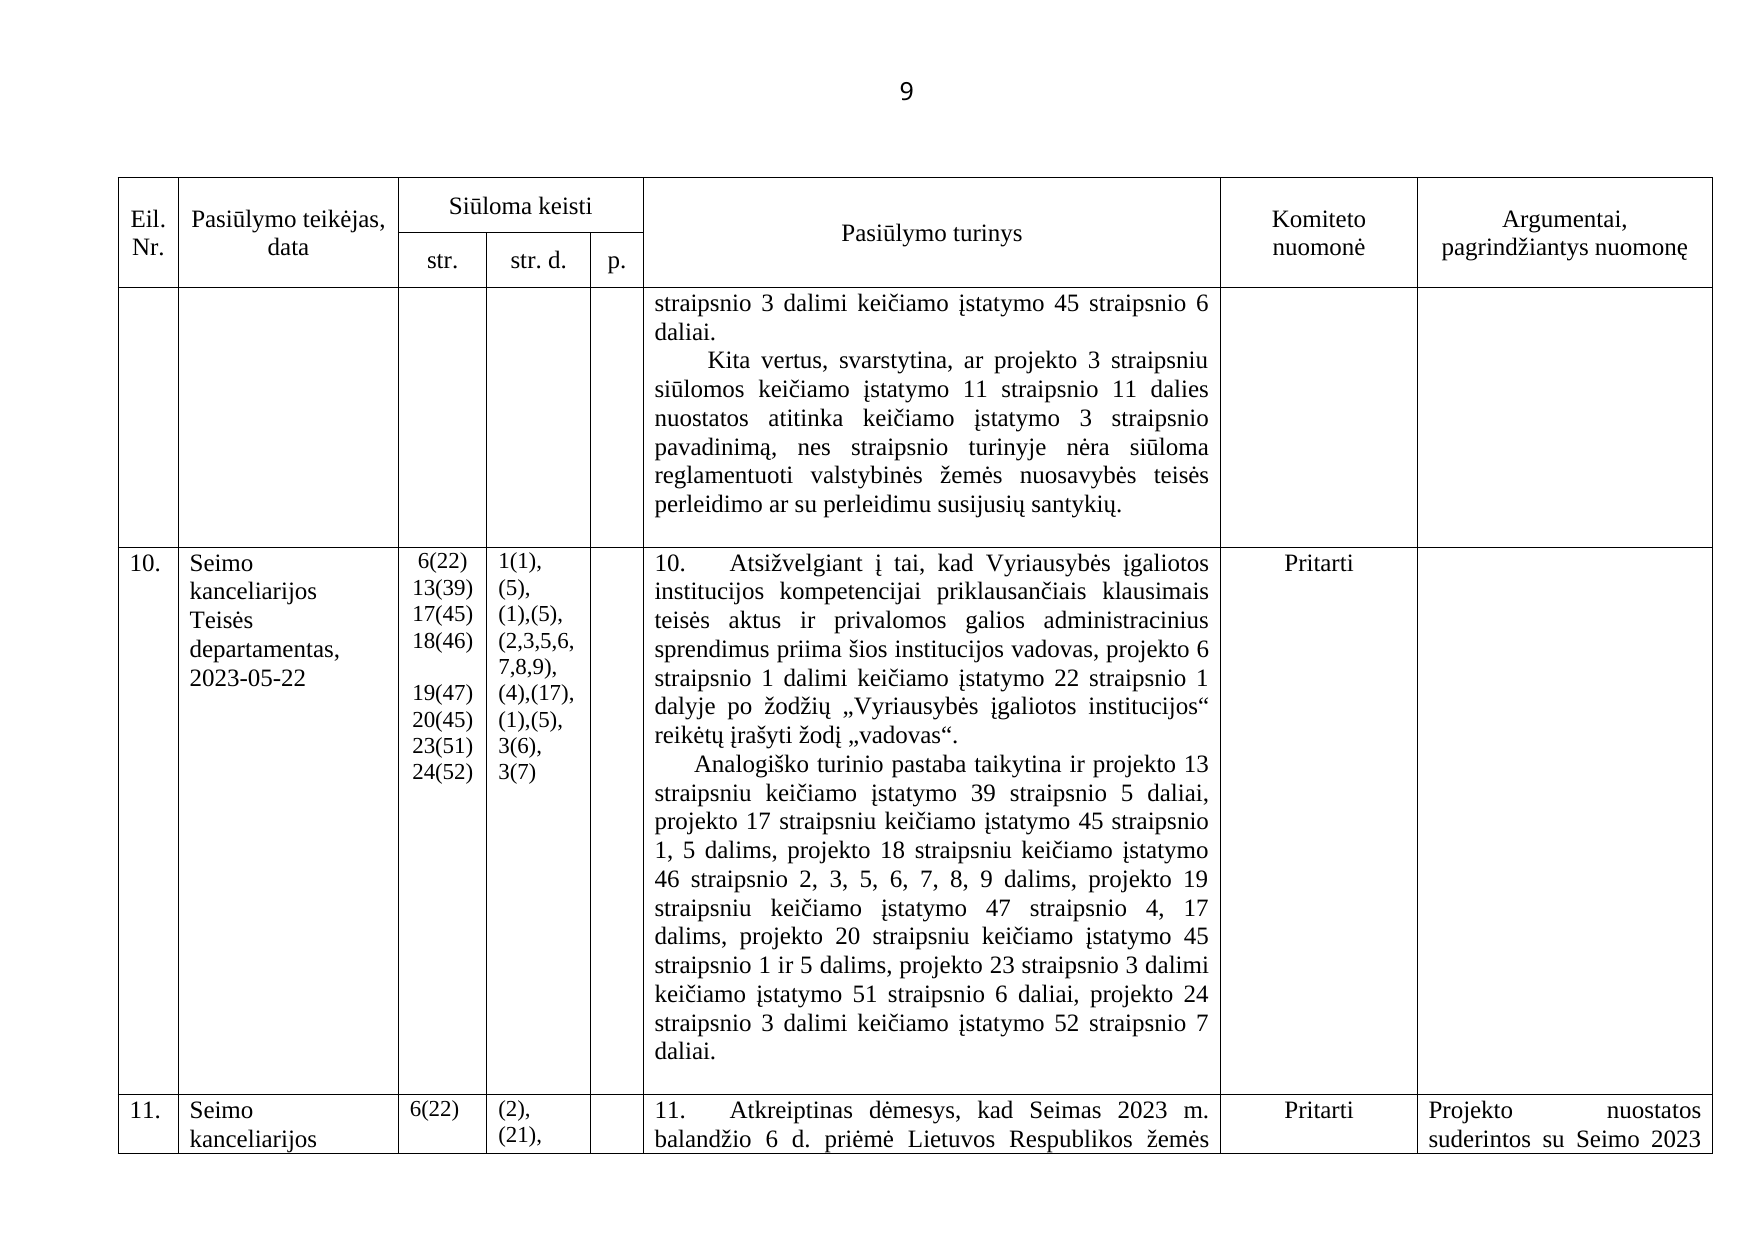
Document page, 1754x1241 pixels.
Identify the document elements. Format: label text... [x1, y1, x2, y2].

table_header Eil. Nr. [119, 178, 178, 287]
table_cell p. [591, 233, 643, 287]
table_header Komiteto nuomonė [1221, 178, 1417, 287]
table_cell 10. [119, 548, 178, 1094]
table_cell straipsnio 3 dalimi keičiamo įstatymo 45 straipsnio 6 daliai. Kita vertus, svarstytina, ar projekto 3 straipsniu siūlomos keičiamo įstatymo 11 straipsnio 11 dalies nuostatos atitinka keičiamo įstatymo 3 straipsnio pavadinimą, nes straipsnio turinyje nėra siūloma reglamentuoti valstybinės žemės nuosavybės teisės perleidimo ar su perleidimu susijusių santykių. [644, 288, 1220, 547]
table_cell str. [399, 233, 486, 287]
table_cell str. d. [487, 233, 590, 287]
table_cell [591, 288, 643, 547]
table_cell 1(1), (5), (1),(5), (2,3,5,6,7,8,9), (4),(17), (1),(5), 3(6), 3(7) [487, 548, 590, 1094]
table_cell [119, 288, 178, 547]
table_header Pasiūlymo turinys [644, 178, 1220, 287]
table_header Siūloma keisti [399, 178, 643, 232]
table_cell [179, 288, 398, 547]
table_cell Pritarti [1221, 1095, 1417, 1152]
table_header Pasiūlymo teikėjas, data [179, 178, 398, 287]
table_cell [1418, 288, 1712, 547]
table_cell [1221, 288, 1417, 547]
table_header Argumentai, pagrindžiantys nuomonę [1418, 178, 1712, 287]
table_cell Pritarti [1221, 548, 1417, 1094]
table_cell [591, 548, 643, 1094]
table_cell Seimo kanceliarijos [179, 1095, 398, 1152]
table_cell 11. [119, 1095, 178, 1152]
table_cell 10. Atsižvelgiant į tai, kad Vyriausybės įgaliotos institucijos kompetencijai priklausančiais klausimais teisės aktus ir privalomos galios administracinius sprendimus priima šios institucijos vadovas, projekto 6 straipsnio 1 dalimi keičiamo įstatymo 22 straipsnio 1 dalyje po žodžių „Vyriausybės įgaliotos institucijos“ reikėtų įrašyti žodį „vadovas“. Analogiško turinio pastaba taikytina ir projekto 13 straipsniu keičiamo įstatymo 39 straipsnio 5 daliai, projekto 17 straipsniu keičiamo įstatymo 45 straipsnio 1, 5 dalims, projekto 18 straipsniu keičiamo įstatymo 46 straipsnio 2, 3, 5, 6, 7, 8, 9 dalims, projekto 19 straipsniu keičiamo įstatymo 47 straipsnio 4, 17 dalims, projekto 20 straipsniu keičiamo įstatymo 45 straipsnio 1 ir 5 dalims, projekto 23 straipsnio 3 dalimi keičiamo įstatymo 51 straipsnio 6 daliai, projekto 24 straipsnio 3 dalimi keičiamo įstatymo 52 straipsnio 7 daliai. [644, 548, 1220, 1094]
table_cell [1418, 548, 1712, 1094]
table_cell [487, 288, 590, 547]
table_cell (2), (21), [487, 1095, 590, 1152]
table_cell 6(22) [399, 1095, 486, 1152]
table_cell Seimo kanceliarijos Teisės departamentas, 2023-05-22 [179, 548, 398, 1094]
table_cell 11. Atkreiptinas dėmesys, kad Seimas 2023 m. balandžio 6 d. priėmė Lietuvos Respublikos žemės [644, 1095, 1220, 1152]
table_cell Projekto nuostatos suderintos su Seimo 2023 [1418, 1095, 1712, 1152]
table_cell [399, 288, 486, 547]
table_cell 6(22) 13(39) 17(45) 18(46) 19(47) 20(45) 23(51) 24(52) [399, 548, 486, 1094]
table_cell [591, 1095, 643, 1152]
